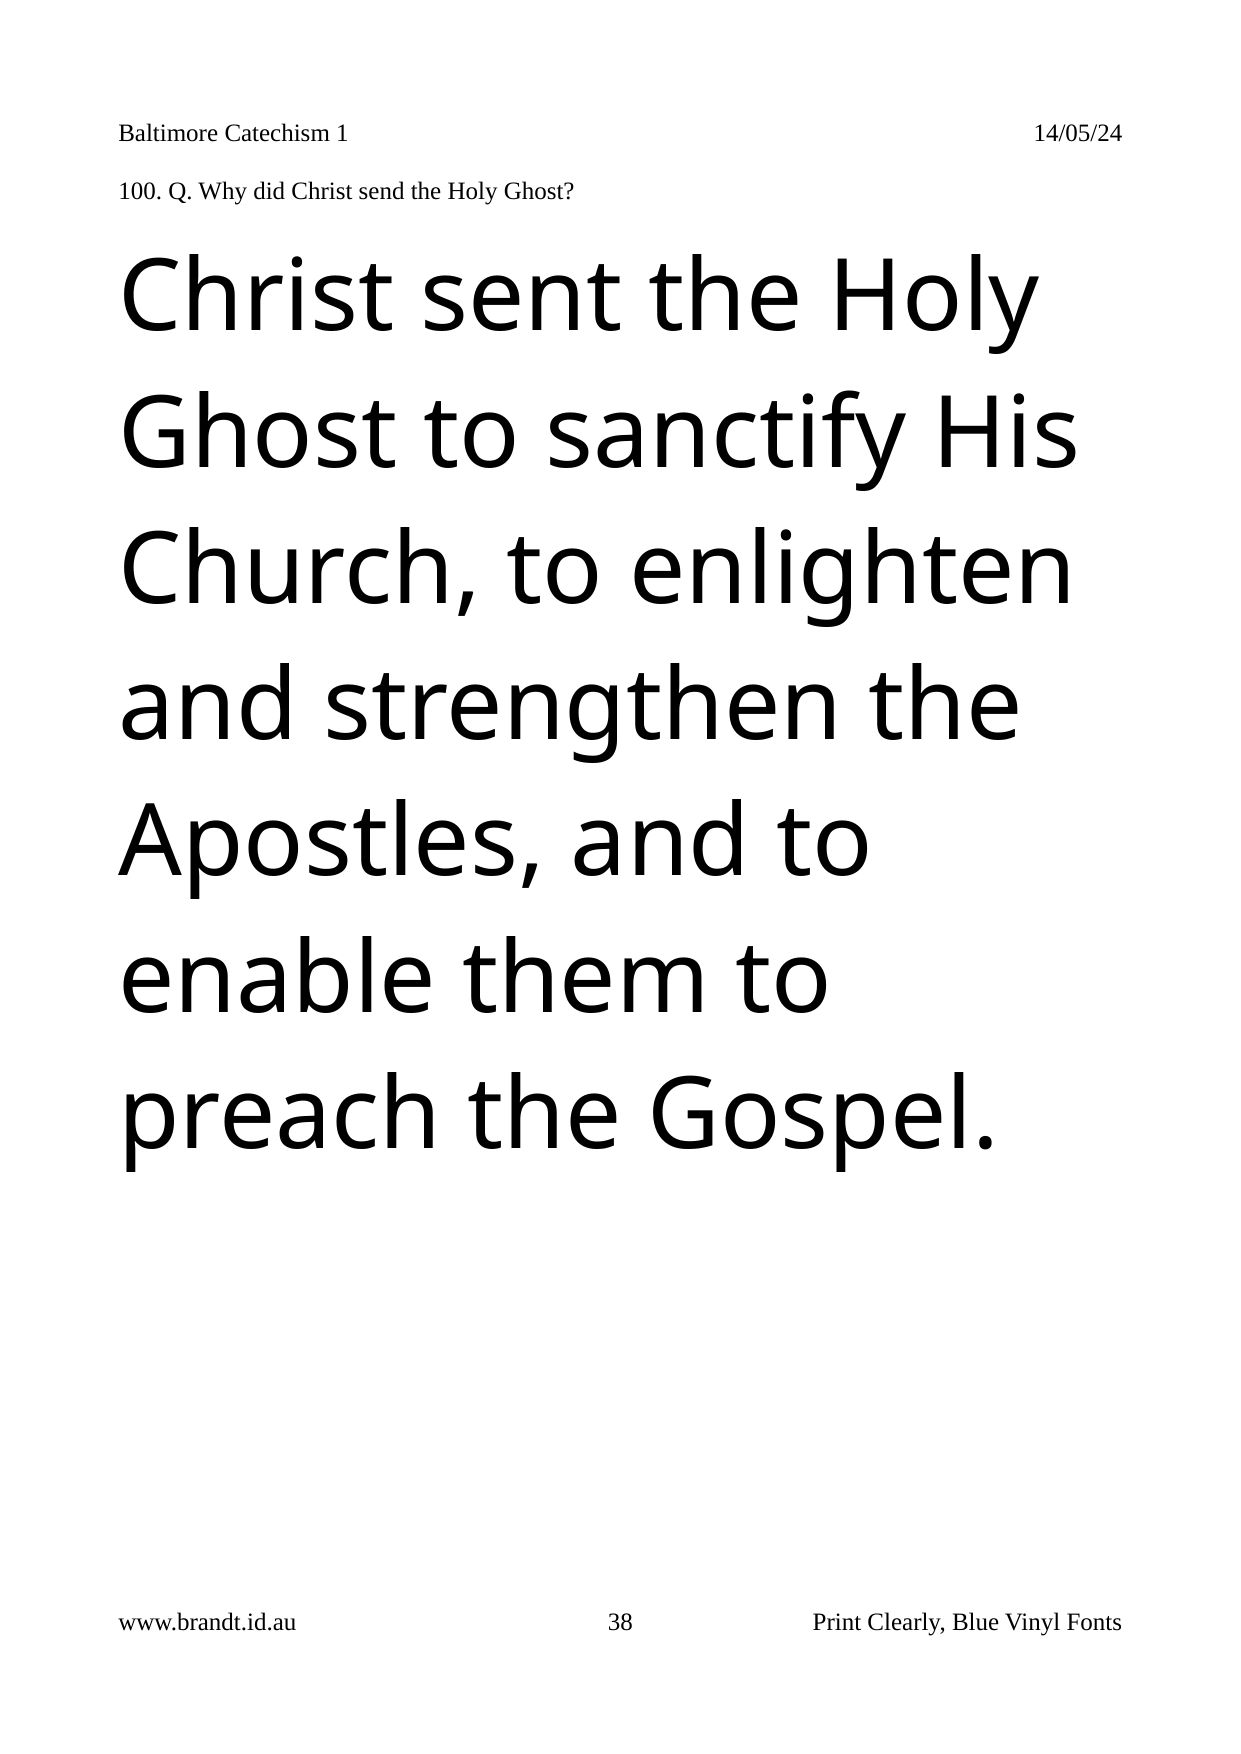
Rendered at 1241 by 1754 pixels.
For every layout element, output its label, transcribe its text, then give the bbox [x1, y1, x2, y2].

text 100. Q. Why did Christ send the Holy Ghost? [118, 176, 1122, 205]
text Christ sent the Holy Ghost to sanctify His Church, to enlighten and strengthen the Apostles, and to enable them to preach the Gospel. [118, 224, 1122, 1178]
